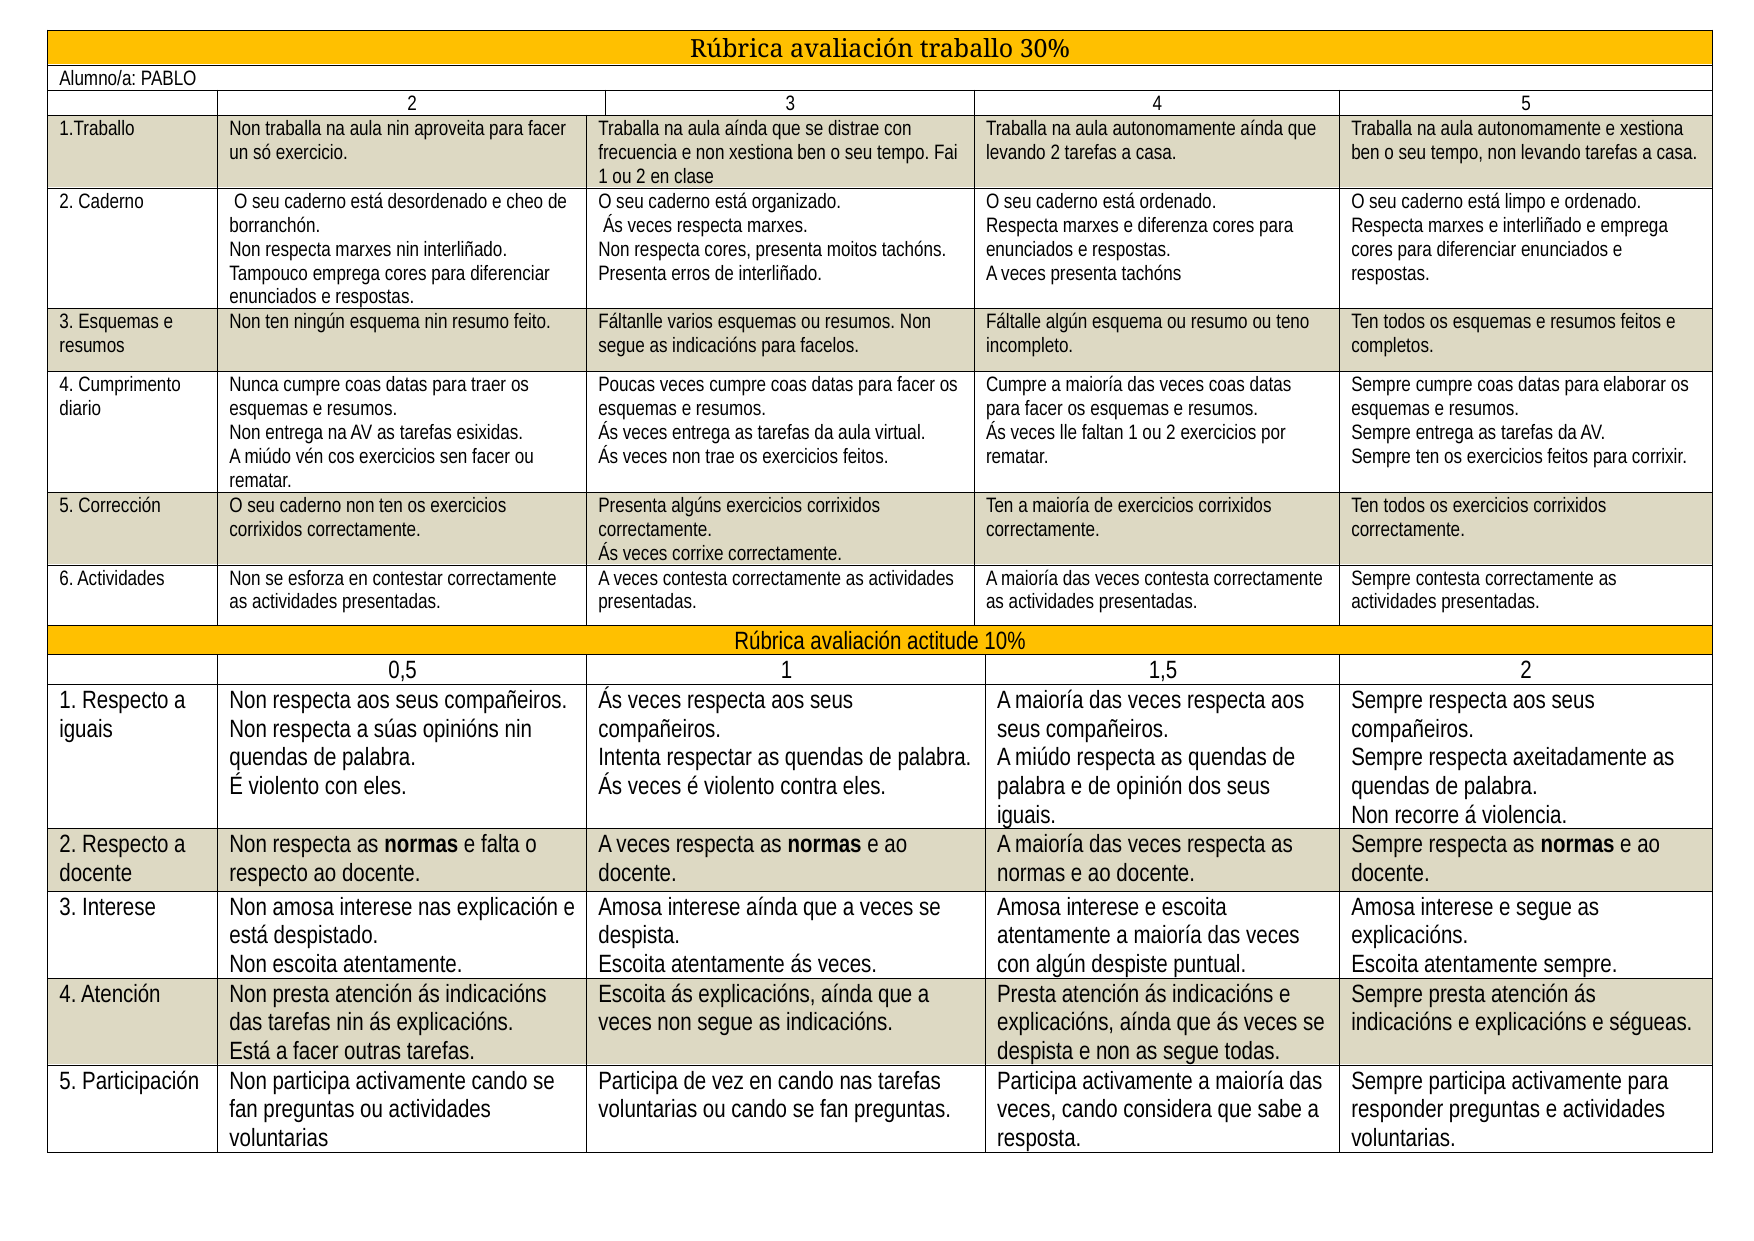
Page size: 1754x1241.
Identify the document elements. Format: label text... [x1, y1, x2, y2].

table_cell Non amosa interese nas explicación e está despistado. Non escoita atentamente. [218, 892, 586, 978]
table_cell 0,5 [218, 655, 586, 684]
table_cell Rúbrica avaliación actitude 10% [48, 626, 1712, 654]
table_cell Traballa na aula autonomamente e xestiona ben o seu tempo, non levando tarefas a casa. [1340, 116, 1712, 187]
table_cell Participa de vez en cando nas tarefas voluntarias ou cando se fan preguntas. [587, 1066, 985, 1152]
table_cell 1 [587, 655, 985, 684]
table_cell Sempre contesta correctamente as actividades presentadas. [1340, 566, 1712, 624]
table_cell Non respecta aos seus compañeiros. Non respecta a súas opinións nin quendas de palabra. É violento con eles. [218, 685, 586, 828]
table_cell A veces contesta correctamente as actividades presentadas. [587, 566, 974, 624]
table_cell 1.Traballo [48, 116, 217, 187]
table_cell Fáltanlle varios esquemas ou resumos. Non segue as indicacións para facelos. [587, 309, 974, 371]
table_cell O seu caderno está desordenado e cheo de borranchón. Non respecta marxes nin interliñado. Tampouco emprega cores para diferenciar enunciados e respostas. [218, 189, 586, 308]
table_cell Ás veces respecta aos seus compañeiros. Intenta respectar as quendas de palabra. Ás veces é violento contra eles. [587, 685, 985, 828]
table_cell 1,5 [986, 655, 1339, 684]
table_cell 5 [1340, 91, 1712, 114]
table_cell Traballa na aula autonomamente aínda que levando 2 tarefas a casa. [975, 116, 1339, 187]
table_cell A maioría das veces respecta aos seus compañeiros. A miúdo respecta as quendas de palabra e de opinión dos seus iguais. [986, 685, 1339, 828]
table_cell Non traballa na aula nin aproveita para facer un só exercicio. [218, 116, 586, 187]
table_cell Presenta algúns exercicios corrixidos correctamente. Ás veces corrixe correctamente. [587, 493, 974, 564]
table_cell 3. Interese [48, 892, 217, 978]
table_cell 2 [1340, 655, 1712, 684]
table_cell Alumno/a: PABLO [48, 66, 1712, 89]
table_cell 4. Cumprimento diario [48, 372, 217, 492]
table_cell 5. Corrección [48, 493, 217, 564]
table_cell Participa activamente a maioría das veces, cando considera que sabe a resposta. [986, 1066, 1339, 1152]
table_cell Sempre respecta as normas e ao docente. [1340, 829, 1712, 891]
table_cell Presta atención ás indicacións e explicacións, aínda que ás veces se despista e non as segue todas. [986, 979, 1339, 1064]
table_header Rúbrica avaliación traballo 30% [48, 31, 1712, 64]
table_cell Non ten ningún esquema nin resumo feito. [218, 309, 586, 371]
table_cell Fáltalle algún esquema ou resumo ou teno incompleto. [975, 309, 1339, 371]
table_cell 2. Caderno [48, 189, 217, 308]
table_cell O seu caderno está limpo e ordenado. Respecta marxes e interliñado e emprega cores para diferenciar enunciados e respostas. [1340, 189, 1712, 308]
table_cell 4. Atención [48, 979, 217, 1064]
table_cell Nunca cumpre coas datas para traer os esquemas e resumos. Non entrega na AV as tarefas esixidas. A miúdo vén cos exercicios sen facer ou rematar. [218, 372, 586, 492]
table_cell Traballa na aula aínda que se distrae con frecuencia e non xestiona ben o seu tempo. Fai 1 ou 2 en clase [587, 116, 974, 187]
table_cell Non se esforza en contestar correctamente as actividades presentadas. [218, 566, 586, 624]
table_cell A maioría das veces contesta correctamente as actividades presentadas. [975, 566, 1339, 624]
table_cell Escoita ás explicacións, aínda que a veces non segue as indicacións. [587, 979, 985, 1064]
table_cell Non presta atención ás indicacións das tarefas nin ás explicacións. Está a facer outras tarefas. [218, 979, 586, 1064]
table_cell O seu caderno está organizado. Ás veces respecta marxes. Non respecta cores, presenta moitos tachóns. Presenta erros de interliñado. [587, 189, 974, 308]
table_cell 5. Participación [48, 1066, 217, 1152]
table_cell Cumpre a maioría das veces coas datas para facer os esquemas e resumos. Ás veces lle faltan 1 ou 2 exercicios por rematar. [975, 372, 1339, 492]
table_cell O seu caderno está ordenado. Respecta marxes e diferenza cores para enunciados e respostas. A veces presenta tachóns [975, 189, 1339, 308]
table_cell Poucas veces cumpre coas datas para facer os esquemas e resumos. Ás veces entrega as tarefas da aula virtual. Ás veces non trae os exercicios feitos. [587, 372, 974, 492]
table_cell Sempre participa activamente para responder preguntas e actividades voluntarias. [1340, 1066, 1712, 1152]
table_cell Ten todos os exercicios corrixidos correctamente. [1340, 493, 1712, 564]
table_cell Non respecta as normas e falta o respecto ao docente. [218, 829, 586, 891]
table_cell Sempre presta atención ás indicacións e explicacións e ségueas. [1340, 979, 1712, 1064]
table_cell Non participa activamente cando se fan preguntas ou actividades voluntarias [218, 1066, 586, 1152]
table_cell [48, 655, 217, 684]
table_cell 3. Esquemas e resumos [48, 309, 217, 371]
table_cell Ten a maioría de exercicios corrixidos correctamente. [975, 493, 1339, 564]
table_cell O seu caderno non ten os exercicios corrixidos correctamente. [218, 493, 586, 564]
table_cell [48, 91, 217, 114]
table_cell Amosa interese e escoita atentamente a maioría das veces con algún despiste puntual. [986, 892, 1339, 978]
table_cell Sempre respecta aos seus compañeiros. Sempre respecta axeitadamente as quendas de palabra. Non recorre á violencia. [1340, 685, 1712, 828]
table_cell 1. Respecto a iguais [48, 685, 217, 828]
table_cell Sempre cumpre coas datas para elaborar os esquemas e resumos. Sempre entrega as tarefas da AV. Sempre ten os exercicios feitos para corrixir. [1340, 372, 1712, 492]
table_cell 6. Actividades [48, 566, 217, 624]
table_cell A maioría das veces respecta as normas e ao docente. [986, 829, 1339, 891]
table_cell 4 [975, 91, 1339, 114]
table_cell Amosa interese aínda que a veces se despista. Escoita atentamente ás veces. [587, 892, 985, 978]
table_cell A veces respecta as normas e ao docente. [587, 829, 985, 891]
table_cell Amosa interese e segue as explicacións. Escoita atentamente sempre. [1340, 892, 1712, 978]
table_cell 2. Respecto a docente [48, 829, 217, 891]
table_cell Ten todos os esquemas e resumos feitos e completos. [1340, 309, 1712, 371]
table_cell 3 [606, 91, 974, 114]
table_cell 2 [218, 91, 605, 114]
